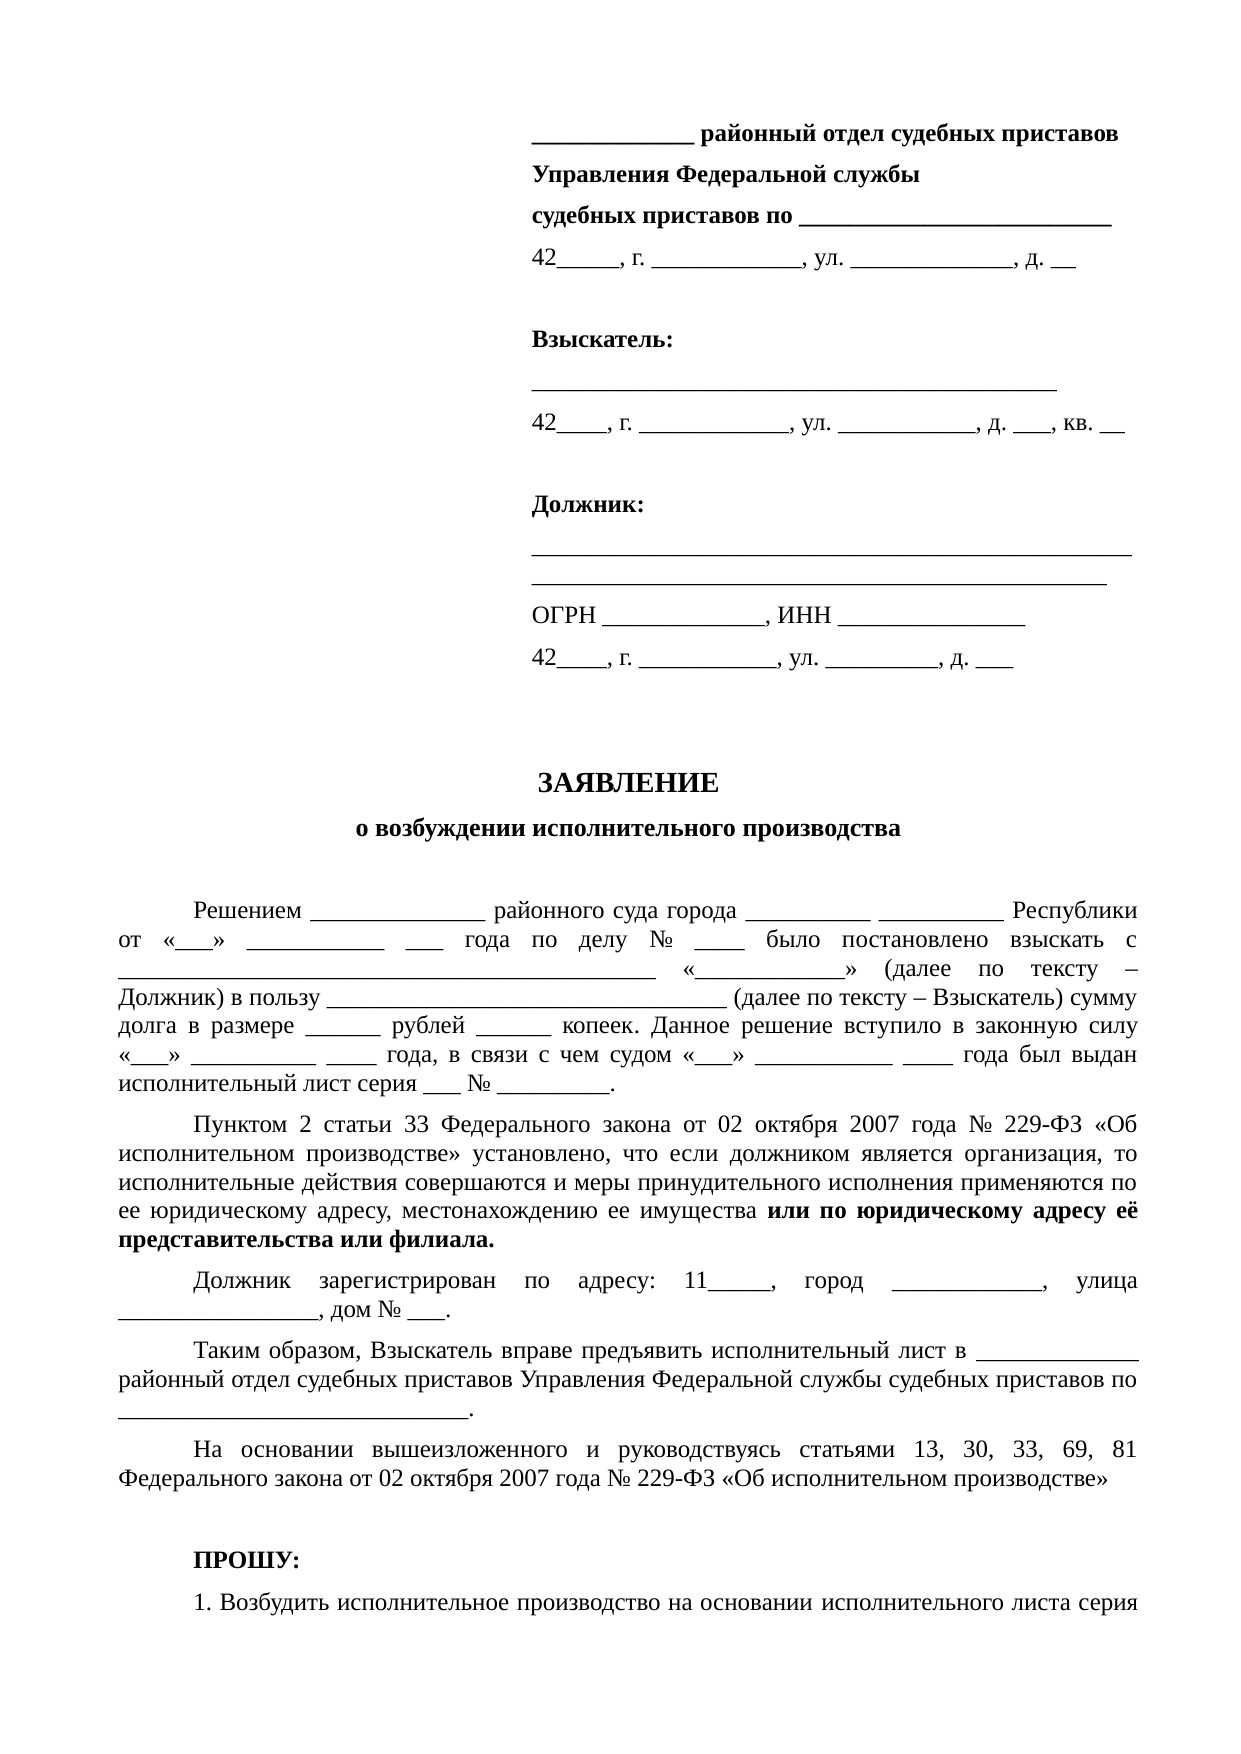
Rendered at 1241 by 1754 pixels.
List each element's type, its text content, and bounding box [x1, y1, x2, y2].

text 42____, г. ___________, ул. _________, д. ___ [532, 642, 1138, 671]
text 1. Возбудить исполнительное производство на основании исполнительного листа серия [118, 1587, 1138, 1615]
text судебных приставов по _________________________ [532, 201, 1138, 229]
text Управления Федеральной службы [532, 159, 1138, 188]
text ОГРН _____________, ИНН _______________ [532, 601, 1138, 629]
text Решением ______________ районного суда города __________ __________ Республики от «___» ___________ ___ года по делу № ____ было постановлено взыскать с ___________________________________________ «____________» (далее по тексту – Должник) в пользу ________________________________ (далее по тексту – Взыскатель) сумму долга в размере ______ рублей ______ копеек. Данное решение вступило в законную силу «___» __________ ____ года, в связи с чем судом «___» ___________ ____ года был выдан исполнительный лист серия ___ № _________. [118, 895, 1138, 1097]
text Пунктом 2 статьи 33 Федерального закона от 02 октября 2007 года № 229-ФЗ «Об исполнительном производстве» установлено, что если должником является организация, то исполнительные действия совершаются и меры принудительного исполнения применяются по ее юридическому адресу, местонахождению ее имущества или по юридическому адресу её представительства или филиала. [118, 1109, 1138, 1253]
text Взыскатель: [532, 324, 1138, 353]
text ПРОШУ: [118, 1545, 1138, 1574]
text ЗАЯВЛЕНИЕ [118, 766, 1138, 799]
text ______________________________________________________________________________________________ [532, 531, 1138, 588]
text На основании вышеизложенного и руководствуясь статьями 13, 30, 33, 69, 81 Федерального закона от 02 октября 2007 года № 229-ФЗ «Об исполнительном производстве» [118, 1434, 1138, 1492]
text __________________________________________ [532, 366, 1138, 394]
text Должник зарегистрирован по адресу: 11_____, город ____________, улица ________________, дом № ___. [118, 1265, 1138, 1323]
text о возбуждении исполнительного производства [118, 812, 1138, 842]
text 42_____, г. ____________, ул. _____________, д. __ [532, 242, 1138, 271]
text 42____, г. ____________, ул. ___________, д. ___, кв. __ [532, 407, 1138, 436]
text Должник: [532, 489, 1138, 518]
text Таким образом, Взыскатель вправе предъявить исполнительный лист в _____________ районный отдел судебных приставов Управления Федеральной службы судебных приставов по ____________________________. [118, 1335, 1138, 1422]
text _____________ районный отдел судебных приставов [532, 118, 1138, 147]
